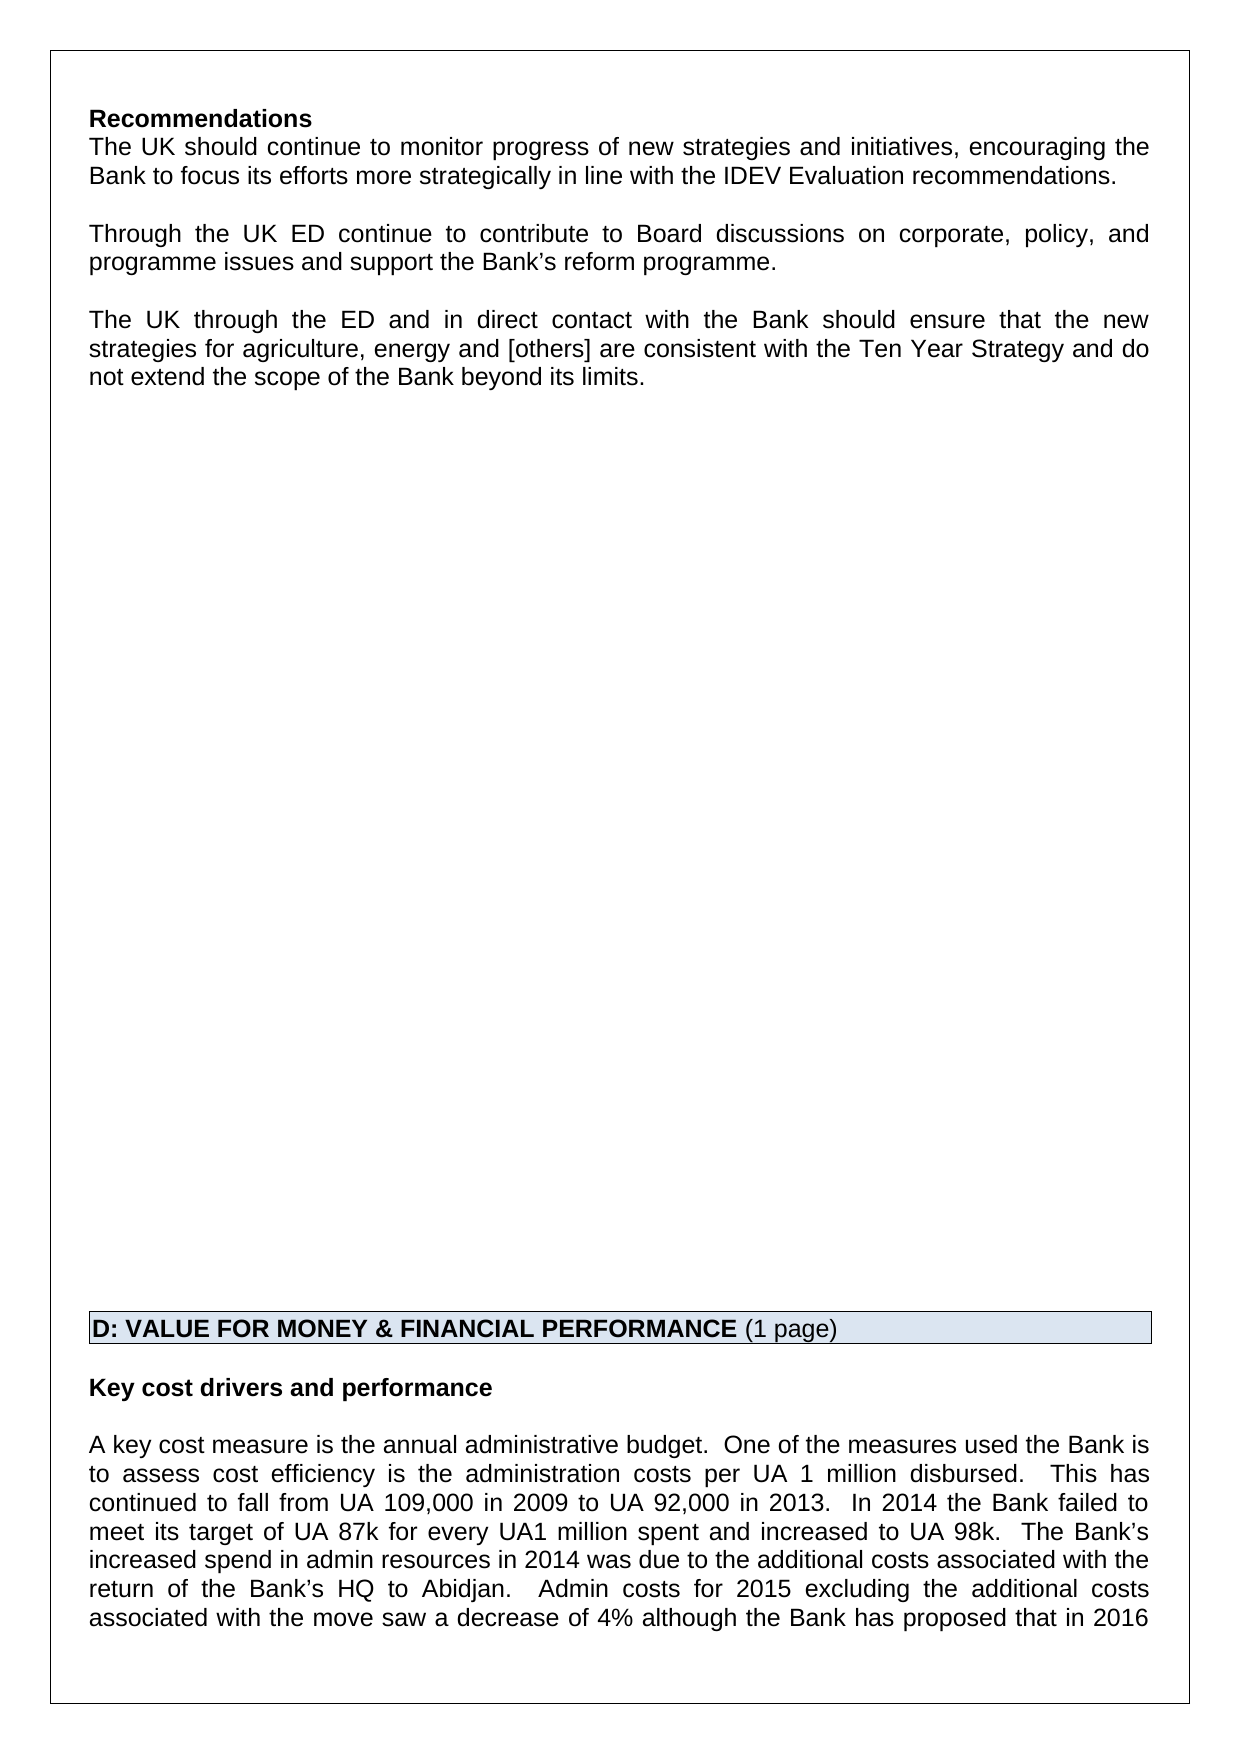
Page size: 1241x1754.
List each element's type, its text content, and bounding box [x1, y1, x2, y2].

text Recommendations [89, 104, 1152, 132]
text A key cost measure is the annual administrative budget. One of the measures used the Bank is to assess cost efficiency is the administration costs per UA 1 million disbursed. This has continued to fall from UA 109,000 in 2009 to UA 92,000 in 2013. In 2014 the Bank failed to meet its target of UA 87k for every UA1 million spent and increased to UA 98k. The Bank’s increased spend in admin resources in 2014 was due to the additional costs associated with the return of the Bank’s HQ to Abidjan. Admin costs for 2015 excluding the additional costs associated with the move saw a decrease of 4% although the Bank has proposed that in 2016 [89, 1430, 1152, 1632]
text Through the UK ED continue to contribute to Board discussions on corporate, policy, and programme issues and support the Bank’s reform programme. [89, 219, 1152, 276]
text The UK through the ED and in direct contact with the Bank should ensure that the new strategies for agriculture, energy and [others] are consistent with the Ten Year Strategy and do not extend the scope of the Bank beyond its limits. [89, 305, 1152, 391]
text Key cost drivers and performance [89, 1373, 1152, 1402]
text The UK should continue to monitor progress of new strategies and initiatives, encouraging the Bank to focus its efforts more strategically in line with the IDEV Evaluation recommendations. [89, 132, 1152, 190]
subtitle D: VALUE FOR MONEY & FINANCIAL PERFORMANCE (1 page) [90, 1312, 1151, 1343]
